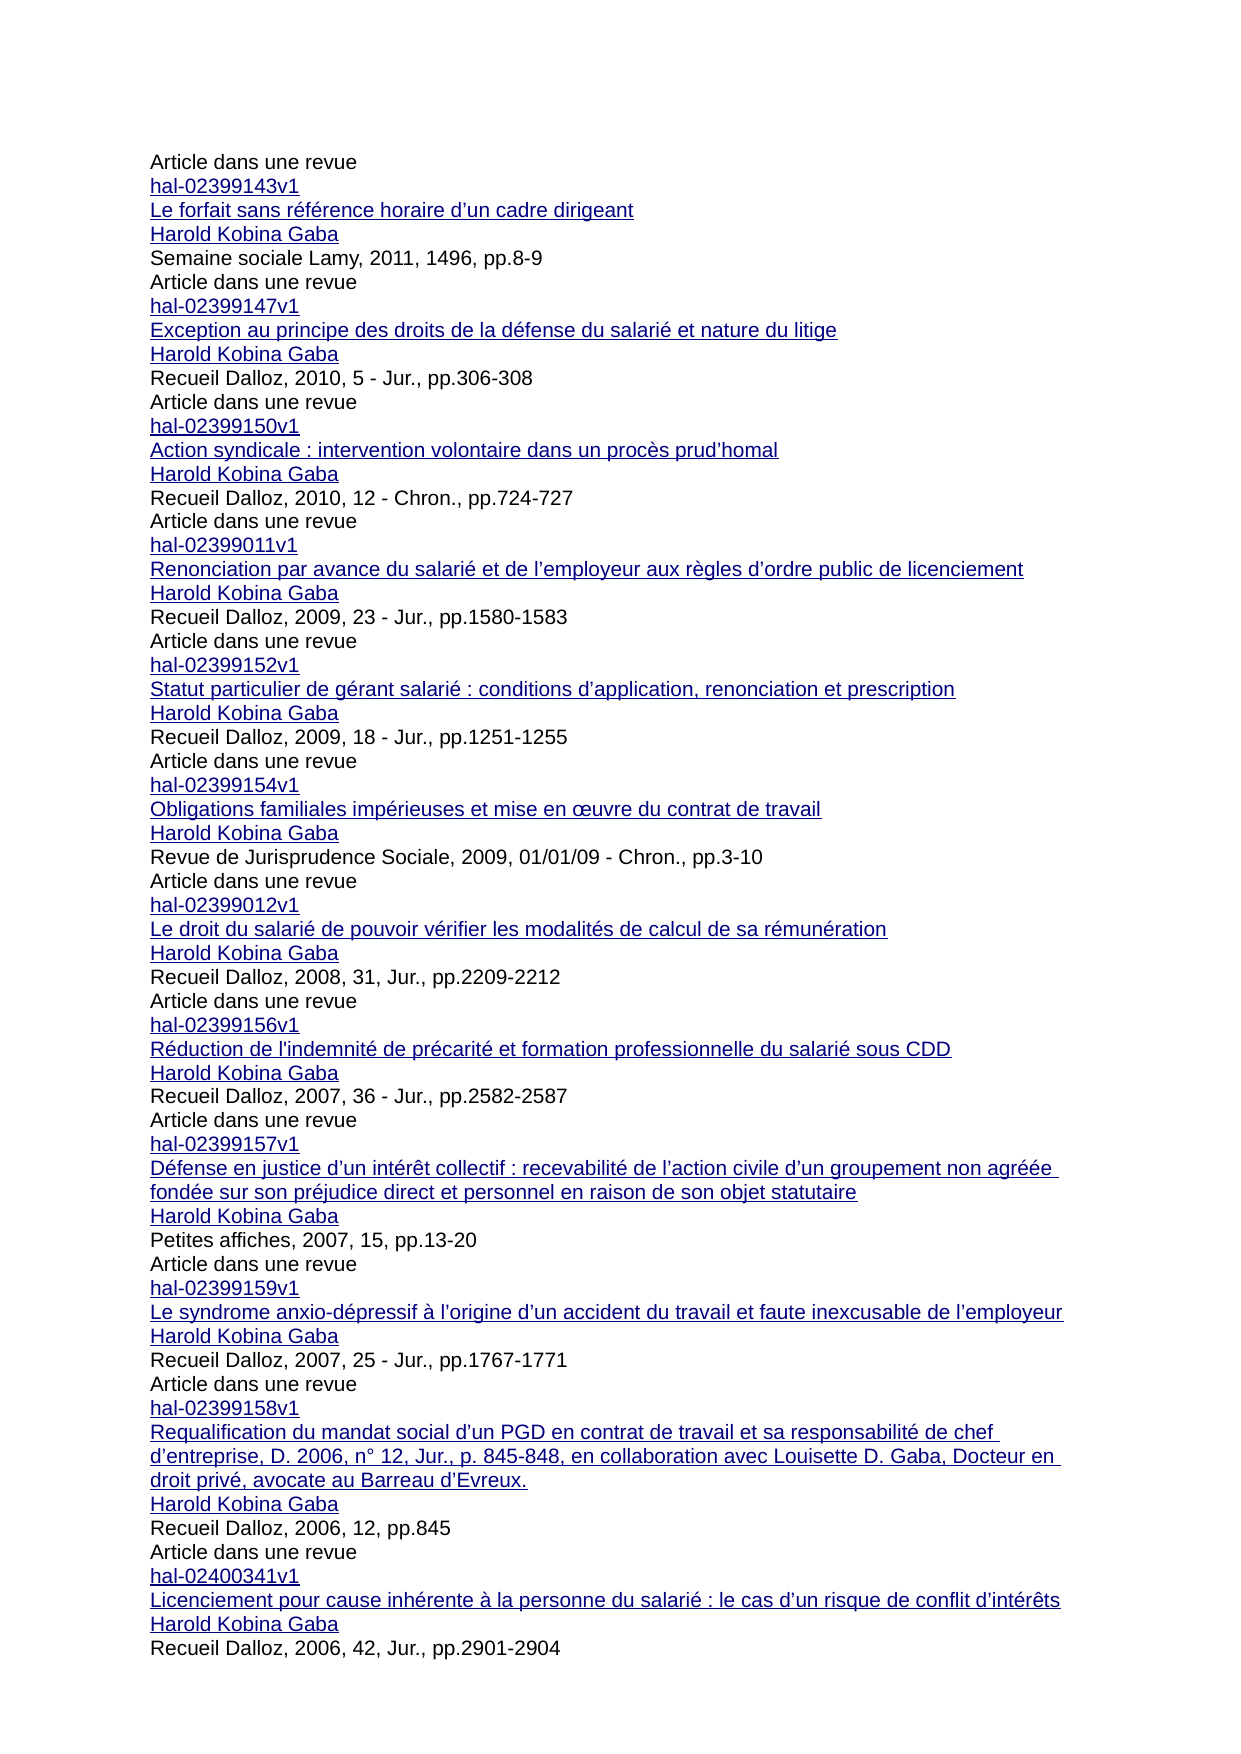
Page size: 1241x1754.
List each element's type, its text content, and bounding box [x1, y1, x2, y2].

table_cell Requalification du mandat social d’un PGD en contrat de travail et sa responsabilité de chef d’entreprise, D. 2006, n° 12, Jur., p. 845-848, en collaboration avec Louisette D. Gaba, Docteur en droit privé, avocate au Barreau d’Evreux. Harold Kobina Gaba Recueil Dalloz, 2006, 12, pp.845 Article dans une revue hal-02400341v1 [150, 1420, 1090, 1587]
table_cell Action syndicale : intervention volontaire dans un procès prud’homal Harold Kobina Gaba Recueil Dalloz, 2010, 12 - Chron., pp.724-727 Article dans une revue hal-02399011v1 [150, 438, 1090, 557]
table_cell Renonciation par avance du salarié et de l’employeur aux règles d’ordre public de licenciement Harold Kobina Gaba Recueil Dalloz, 2009, 23 - Jur., pp.1580-1583 Article dans une revue hal-02399152v1 [150, 557, 1090, 677]
table_cell Obligations familiales impérieuses et mise en œuvre du contrat de travail Harold Kobina Gaba Revue de Jurisprudence Sociale, 2009, 01/01/09 - Chron., pp.3-10 Article dans une revue hal-02399012v1 [150, 797, 1090, 917]
table_cell Exception au principe des droits de la défense du salarié et nature du litige Harold Kobina Gaba Recueil Dalloz, 2010, 5 - Jur., pp.306-308 Article dans une revue hal-02399150v1 [150, 318, 1090, 437]
table_cell Le droit du salarié de pouvoir vérifier les modalités de calcul de sa rémunération Harold Kobina Gaba Recueil Dalloz, 2008, 31, Jur., pp.2209-2212 Article dans une revue hal-02399156v1 [150, 917, 1090, 1036]
table_cell Réduction de l'indemnité de précarité et formation professionnelle du salarié sous CDD Harold Kobina Gaba Recueil Dalloz, 2007, 36 - Jur., pp.2582-2587 Article dans une revue hal-02399157v1 [150, 1036, 1090, 1156]
table_cell Licenciement pour cause inhérente à la personne du salarié : le cas d’un risque de conflit d’intérêts Harold Kobina Gaba Recueil Dalloz, 2006, 42, Jur., pp.2901-2904 [150, 1588, 1090, 1659]
table_cell Article dans une revue hal-02399143v1 [150, 150, 1090, 198]
table_cell Le forfait sans référence horaire d’un cadre dirigeant Harold Kobina Gaba Semaine sociale Lamy, 2011, 1496, pp.8-9 Article dans une revue hal-02399147v1 [150, 198, 1090, 318]
table_cell Statut particulier de gérant salarié : conditions d’application, renonciation et prescription Harold Kobina Gaba Recueil Dalloz, 2009, 18 - Jur., pp.1251-1255 Article dans une revue hal-02399154v1 [150, 677, 1090, 797]
table_cell Le syndrome anxio-dépressif à l’origine d’un accident du travail et faute inexcusable de l’employeur Harold Kobina Gaba Recueil Dalloz, 2007, 25 - Jur., pp.1767-1771 Article dans une revue hal-02399158v1 [150, 1300, 1090, 1420]
table_cell Défense en justice d’un intérêt collectif : recevabilité de l’action civile d’un groupement non agréée fondée sur son préjudice direct et personnel en raison de son objet statutaire Harold Kobina Gaba Petites affiches, 2007, 15, pp.13-20 Article dans une revue hal-02399159v1 [150, 1156, 1090, 1300]
